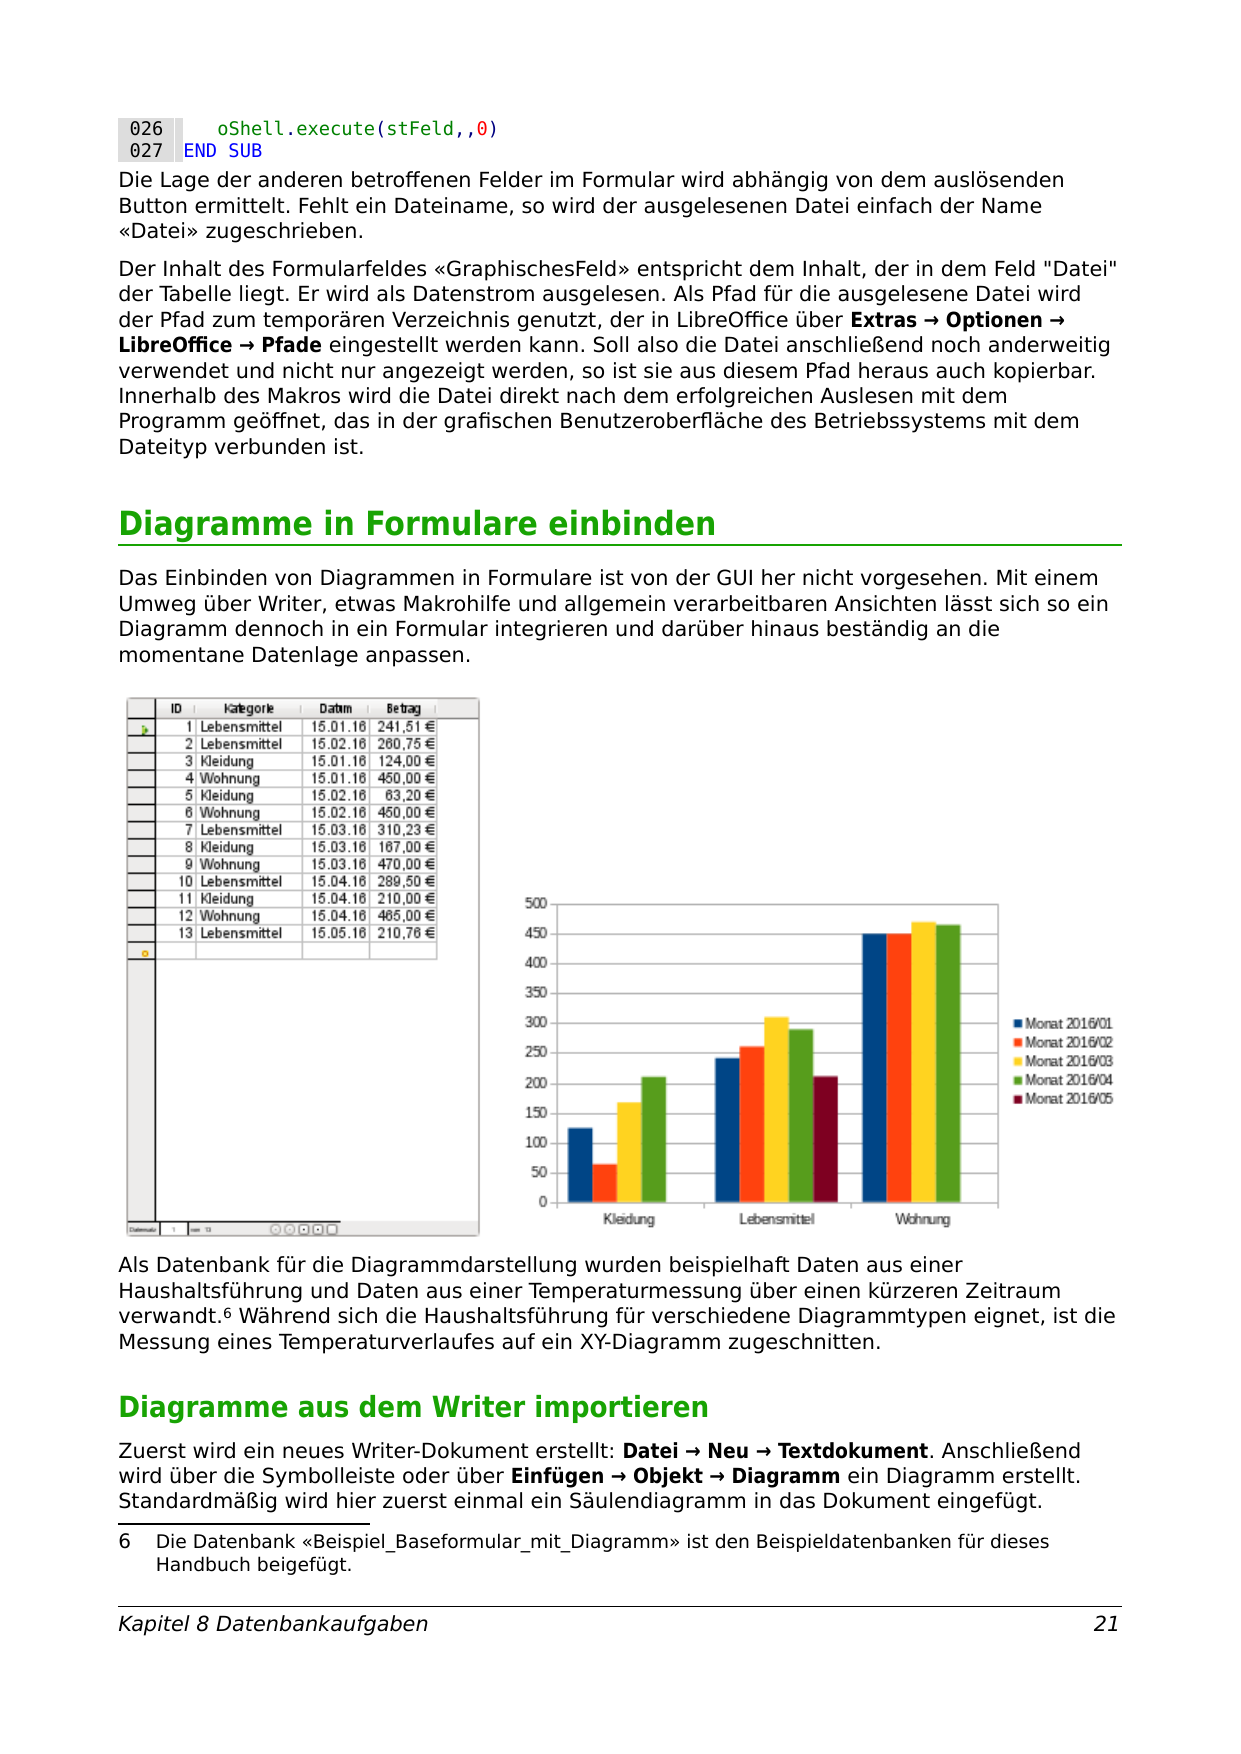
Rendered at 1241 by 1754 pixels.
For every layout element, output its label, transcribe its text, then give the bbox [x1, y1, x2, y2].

text Der Inhalt des Formularfeldes «GraphischesFeld» entspricht dem Inhalt, der in dem Feld "Datei" der Tabelle liegt. Er wird als Datenstrom ausgelesen. Als Pfad für die ausgelesene Datei wird der Pfad zum temporären Verzeichnis genutzt, der in LibreOffice über Extras → Optionen → LibreOffice → Pfade eingestellt werden kann. Soll also die Datei anschließend noch anderweitig verwendet und nicht nur angezeigt werden, so ist sie aus diesem Pfad heraus auch kopierbar. Innerhalb des Makros wird die Datei direkt nach dem erfolgreichen Auslesen mit dem Programm geöffnet, das in der grafischen Benutzeroberfläche des Betriebssystems mit dem Dateityp verbunden ist. [118, 257, 1122, 459]
picture [122, 693, 1118, 1240]
text Die Lage der anderen betroffenen Felder im Formular wird abhängig von dem auslösenden Button ermittelt. Fehlt ein Dateiname, so wird der ausgelesenen Datei einfach der Name «Datei» zugeschrieben. [118, 168, 1122, 243]
subtitle Diagramme in Formulare einbinden [118, 505, 1122, 544]
text Als Datenbank für die Diagrammdarstellung wurden beispielhaft Daten aus einer Haushaltsführung und Daten aus einer Temperaturmessung über einen kürzeren Zeitraum verwandt. Während sich die Haushaltsführung für verschiedene Diagrammtypen eignet, ist die Messung eines Temperaturverlaufes auf ein XY-Diagramm zugeschnitten. [118, 1253, 1122, 1354]
list oShell.execute(stFeld,,0) [183, 118, 1122, 140]
subtitle Diagramme aus dem Writer importieren [118, 1391, 1122, 1425]
text Die Datenbank «Beispiel_Baseformular_mit_Diagramm» ist den Beispieldatenbanken für dieses Handbuch beigefügt. [118, 1530, 1122, 1576]
text Zuerst wird ein neues Writer-Dokument erstellt: Datei → Neu → Textdokument. Anschließend wird über die Symbolleiste oder über Einfügen → Objekt → Diagramm ein Diagramm erstellt. Standardmäßig wird hier zuerst einmal ein Säulendiagramm in das Dokument eingefügt. [118, 1439, 1122, 1514]
list END SUB [183, 140, 1122, 162]
text Das Einbinden von Diagrammen in Formulare ist von der GUI her nicht vorgesehen. Mit einem Umweg über Writer, etwas Makrohilfe und allgemein verarbeitbaren Ansichten lässt sich so ein Diagramm dennoch in ein Formular integrieren und darüber hinaus beständig an die momentane Datenlage anpassen. [118, 566, 1122, 667]
